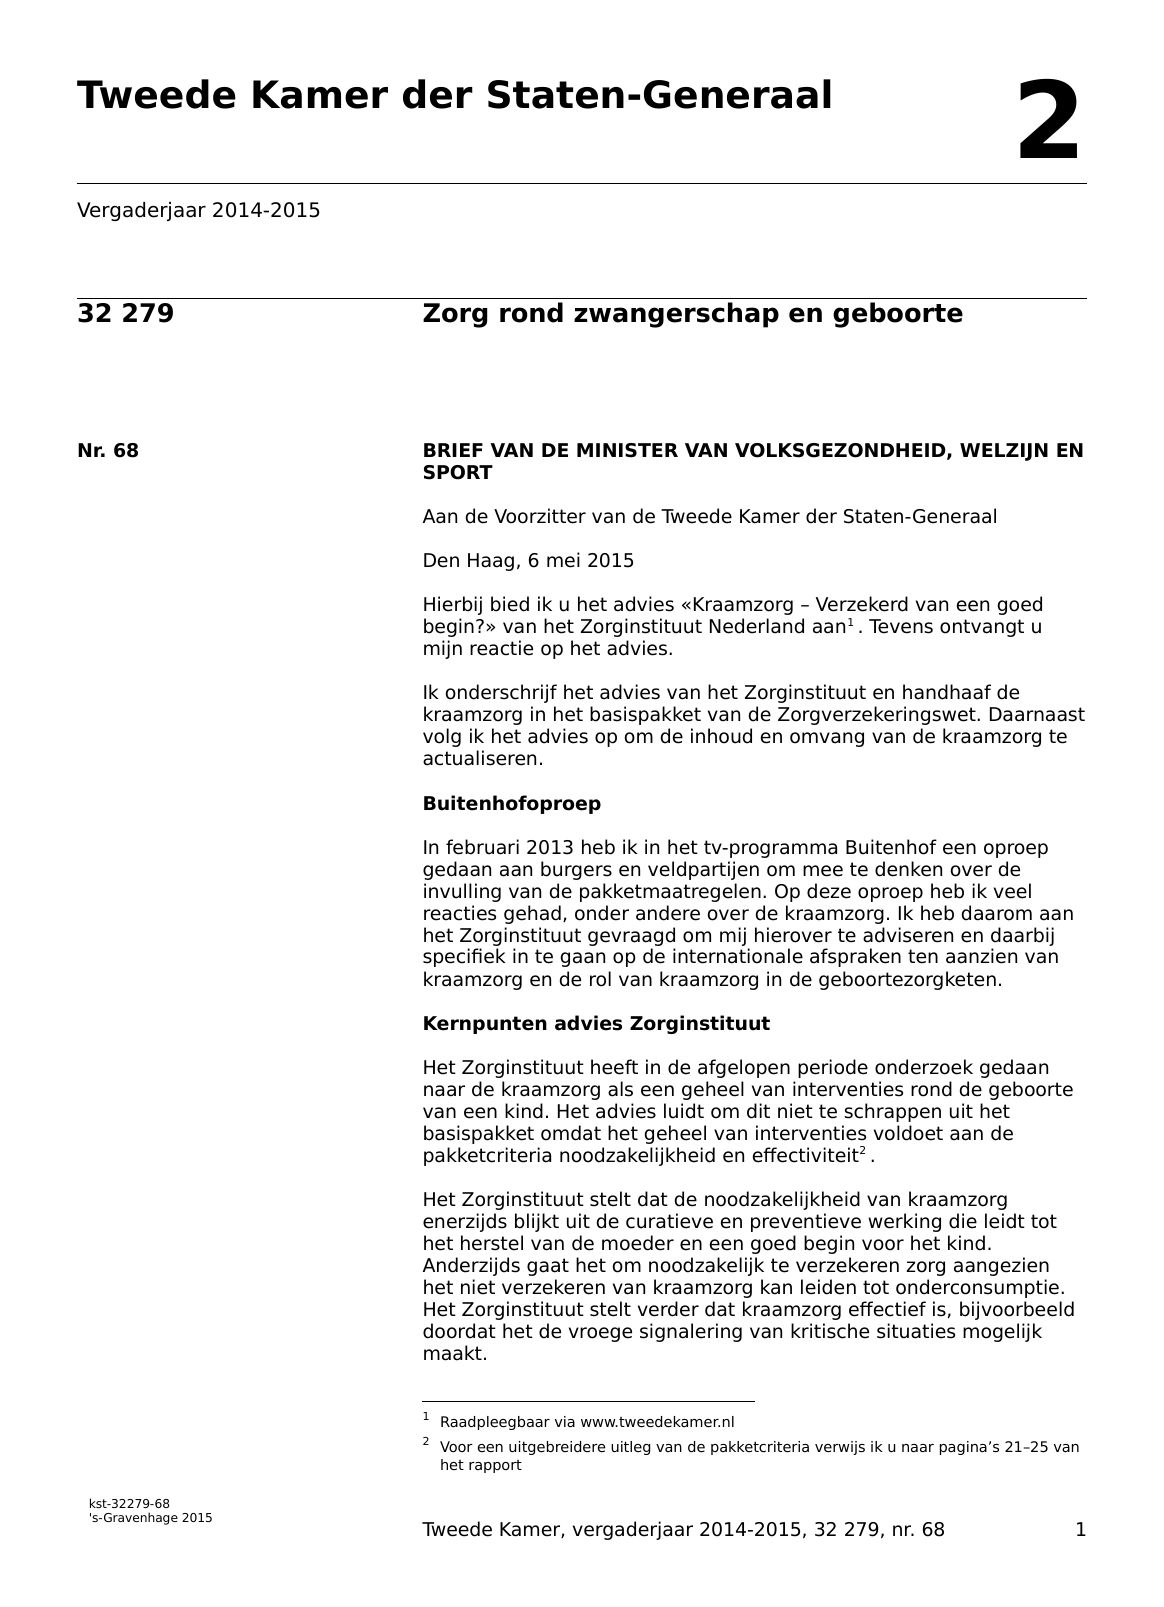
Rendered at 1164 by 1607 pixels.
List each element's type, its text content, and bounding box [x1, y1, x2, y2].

subtitle Kernpunten advies Zorginstituut [422, 1013, 1087, 1034]
text Raadpleegbaar via www.tweedekamer.nl [422, 1410, 1087, 1432]
text 's-Gravenhage 2015 [88, 1511, 323, 1525]
table_header Tweede Kamer der Staten-Generaal [77, 59, 886, 183]
text In februari 2013 heb ik in het tv-programma Buitenhof een oproep gedaan aan burgers en veldpartijen om mee te denken over de invulling van de pakketmaatregelen. Op deze oproep heb ik veel reacties gehad, onder andere over de kraamzorg. Ik heb daarom aan het Zorginstituut gevraagd om mij hierover te adviseren en daarbij specifiek in te gaan op de internationale afspraken ten aanzien van kraamzorg en de rol van kraamzorg in de geboortezorgketen. [422, 837, 1087, 990]
subtitle Nr. 68 BRIEF VAN DE MINISTER VAN VOLKSGEZONDHEID, WELZIJN EN SPORT [77, 440, 1087, 484]
text Ik onderschrijf het advies van het Zorginstituut en handhaaf de kraamzorg in het basispakket van de Zorgverzekeringswet. Daarnaast volg ik het advies op om de inhoud en omvang van de kraamzorg te actualiseren. [422, 682, 1087, 770]
text Hierbij bied ik u het advies «Kraamzorg – Verzekerd van een goed begin?» van het Zorginstituut Nederland aan. Tevens ontvangt u mijn reactie op het advies. [422, 594, 1087, 660]
text kst-32279-68 [88, 1497, 323, 1511]
text Den Haag, 6 mei 2015 [422, 550, 1087, 572]
text Aan de Voorzitter van de Tweede Kamer der Staten-Generaal [422, 506, 1087, 528]
table_cell Vergaderjaar 2014-2015 [77, 184, 1087, 298]
text Het Zorginstituut stelt dat de noodzakelijkheid van kraamzorg enerzijds blijkt uit de curatieve en preventieve werking die leidt tot het herstel van de moeder en een goed begin voor het kind. Anderzijds gaat het om noodzakelijk te verzekeren zorg aangezien het niet verzekeren van kraamzorg kan leiden tot onderconsumptie. Het Zorginstituut stelt verder dat kraamzorg effectief is, bijvoorbeeld doordat het de vroege signalering van kritische situaties mogelijk maakt. [422, 1189, 1087, 1365]
text Voor een uitgebreidere uitleg van de pakketcriteria verwijs ik u naar pagina’s 21–25 van het rapport [422, 1435, 1087, 1474]
table_header 2 [886, 59, 1087, 183]
subtitle Buitenhofoproep [422, 792, 1087, 814]
text Het Zorginstituut heeft in de afgelopen periode onderzoek gedaan naar de kraamzorg als een geheel van interventies rond de geboorte van een kind. Het advies luidt om dit niet te schrappen uit het basispakket omdat het geheel van interventies voldoet aan de pakketcriteria noodzakelijkheid en effectiviteit. [422, 1057, 1087, 1167]
subtitle 32 279 Zorg rond zwangerschap en geboorte [77, 299, 1087, 329]
